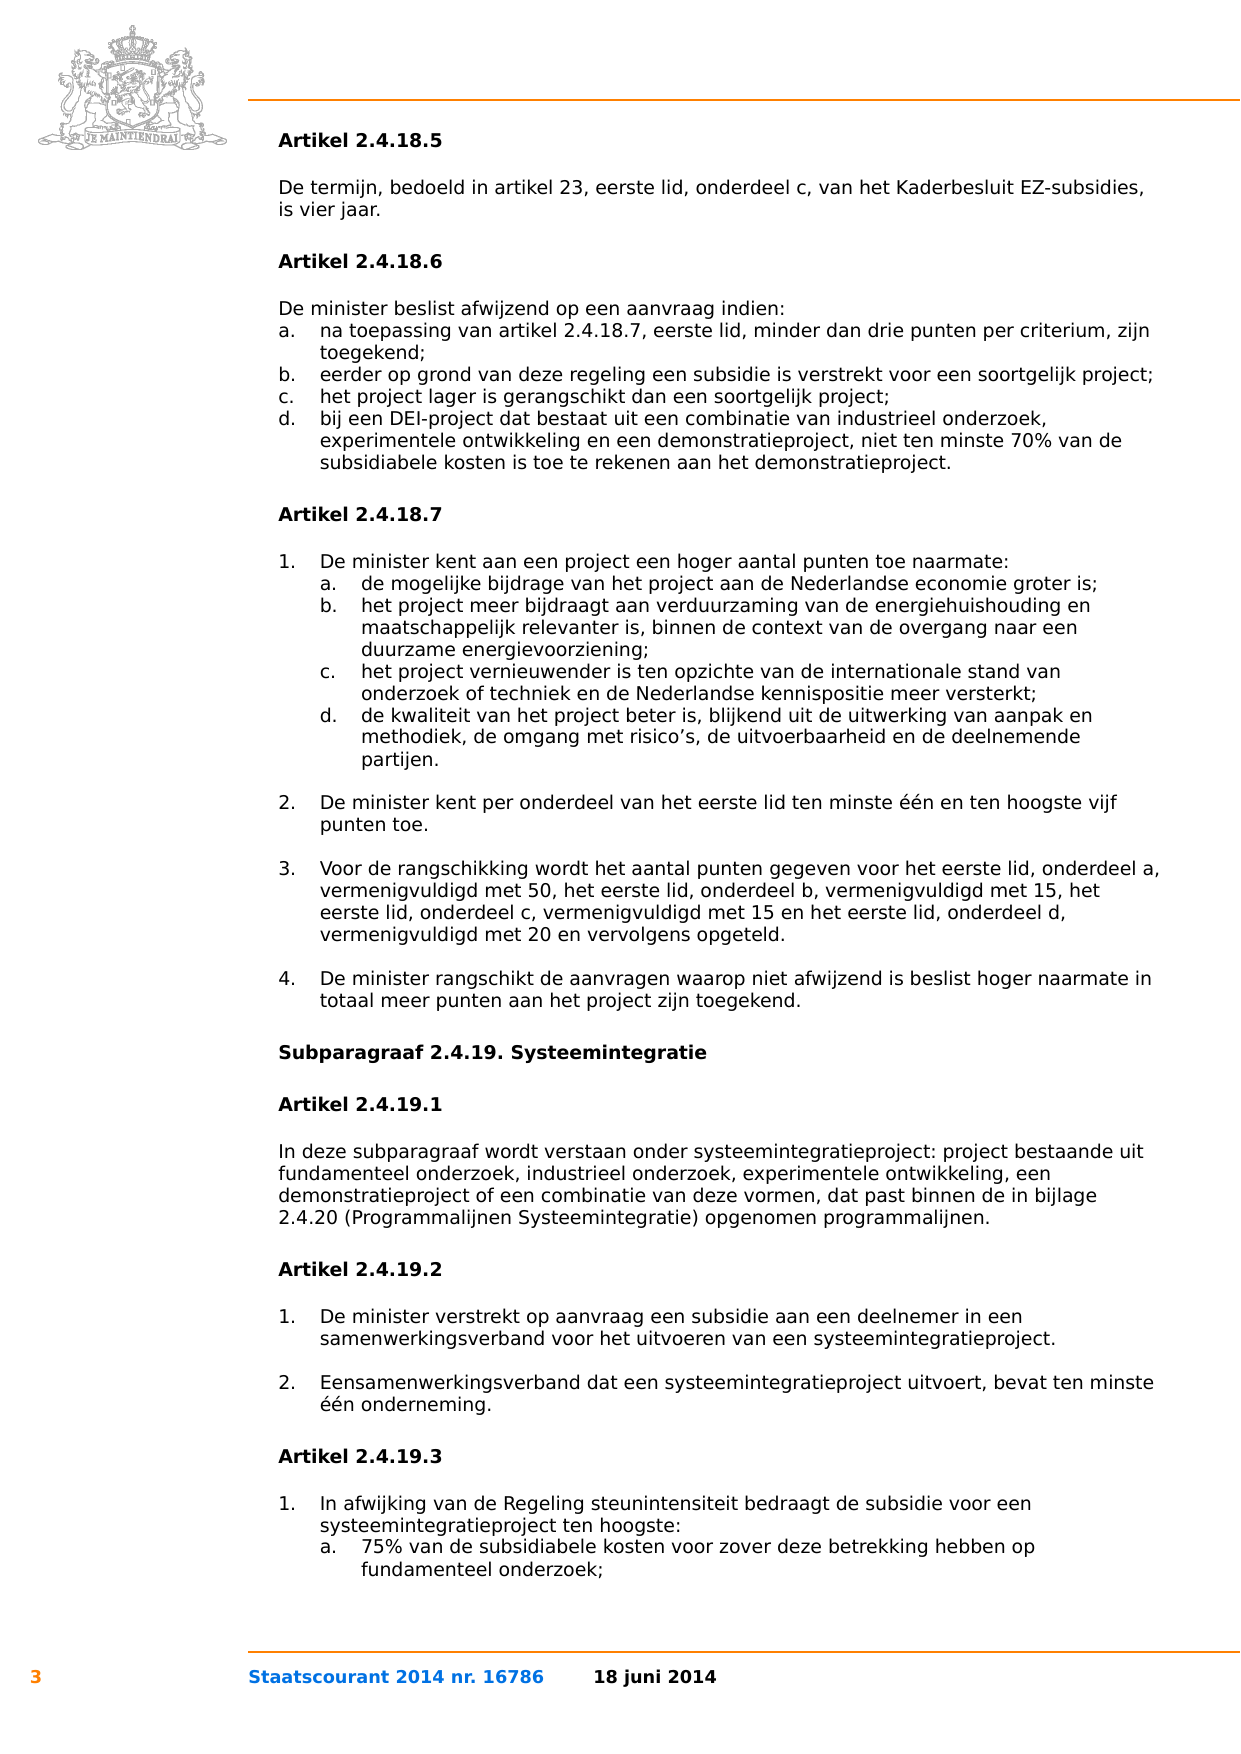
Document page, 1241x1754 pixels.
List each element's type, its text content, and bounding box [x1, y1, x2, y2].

text 1. In afwijking van de Regeling steunintensiteit bedraagt de subsidie voor een systeemintegratieproject ten hoogste: [278, 1492, 1163, 1536]
text 3. Voor de rangschikking wordt het aantal punten gegeven voor het eerste lid, onderdeel a, vermenigvuldigd met 50, het eerste lid, onderdeel b, vermenigvuldigd met 15, het eerste lid, onderdeel c, vermenigvuldigd met 15 en het eerste lid, onderdeel d, vermenigvuldigd met 20 en vervolgens opgeteld. [278, 858, 1163, 946]
text In deze subparagraaf wordt verstaan onder systeemintegratieproject: project bestaande uit fundamenteel onderzoek, industrieel onderzoek, experimentele ontwikkeling, een demonstratieproject of een combinatie van deze vormen, dat past binnen de in bijlage 2.4.20 (Programmalijnen Systeemintegratie) opgenomen programmalijnen. [278, 1141, 1163, 1229]
subtitle Artikel 2.4.19.2 [278, 1259, 1163, 1281]
text 4. De minister rangschikt de aanvragen waarop niet afwijzend is beslist hoger naarmate in totaal meer punten aan het project zijn toegekend. [278, 968, 1163, 1012]
subtitle Artikel 2.4.18.7 [278, 504, 1163, 526]
text d. bij een DEI-project dat bestaat uit een combinatie van industrieel onderzoek, experimentele ontwikkeling en een demonstratieproject, niet ten minste 70% van de subsidiabele kosten is toe te rekenen aan het demonstratieproject. [278, 408, 1163, 474]
text a. 75% van de subsidiabele kosten voor zover deze betrekking hebben op fundamenteel onderzoek; [319, 1536, 1163, 1580]
picture [38, 25, 227, 150]
subtitle Artikel 2.4.18.5 [278, 130, 1163, 152]
text a. de mogelijke bijdrage van het project aan de Nederlandse economie groter is; [319, 573, 1163, 594]
text 1. De minister kent aan een project een hoger aantal punten toe naarmate: [278, 551, 1163, 573]
text c. het project vernieuwender is ten opzichte van de internationale stand van onderzoek of techniek en de Nederlandse kennispositie meer versterkt; [319, 661, 1163, 704]
text c. het project lager is gerangschikt dan een soortgelijk project; [278, 386, 1163, 408]
text d. de kwaliteit van het project beter is, blijkend uit de uitwerking van aanpak en methodiek, de omgang met risico’s, de uitvoerbaarheid en de deelnemende partijen. [319, 704, 1163, 770]
text 2. De minister kent per onderdeel van het eerste lid ten minste één en ten hoogste vijf punten toe. [278, 792, 1163, 836]
text b. eerder op grond van deze regeling een subsidie is verstrekt voor een soortgelijk project; [278, 364, 1163, 386]
text 1. De minister verstrekt op aanvraag een subsidie aan een deelnemer in een samenwerkingsverband voor het uitvoeren van een systeemintegratieproject. [278, 1306, 1163, 1350]
subtitle Artikel 2.4.19.3 [278, 1446, 1163, 1467]
text De termijn, bedoeld in artikel 23, eerste lid, onderdeel c, van het Kaderbesluit EZ-subsidies, is vier jaar. [278, 177, 1163, 221]
text b. het project meer bijdraagt aan verduurzaming van de energiehuishouding en maatschappelijk relevanter is, binnen de context van de overgang naar een duurzame energievoorziening; [319, 594, 1163, 661]
text 2. Eensamenwerkingsverband dat een systeemintegratieproject uitvoert, bevat ten minste één onderneming. [278, 1372, 1163, 1416]
subtitle Subparagraaf 2.4.19. Systeemintegratie [278, 1042, 1163, 1064]
subtitle Artikel 2.4.19.1 [278, 1094, 1163, 1116]
text a. na toepassing van artikel 2.4.18.7, eerste lid, minder dan drie punten per criterium, zijn toegekend; [278, 320, 1163, 364]
subtitle Artikel 2.4.18.6 [278, 251, 1163, 273]
text De minister beslist afwijzend op een aanvraag indien: [278, 298, 1163, 320]
